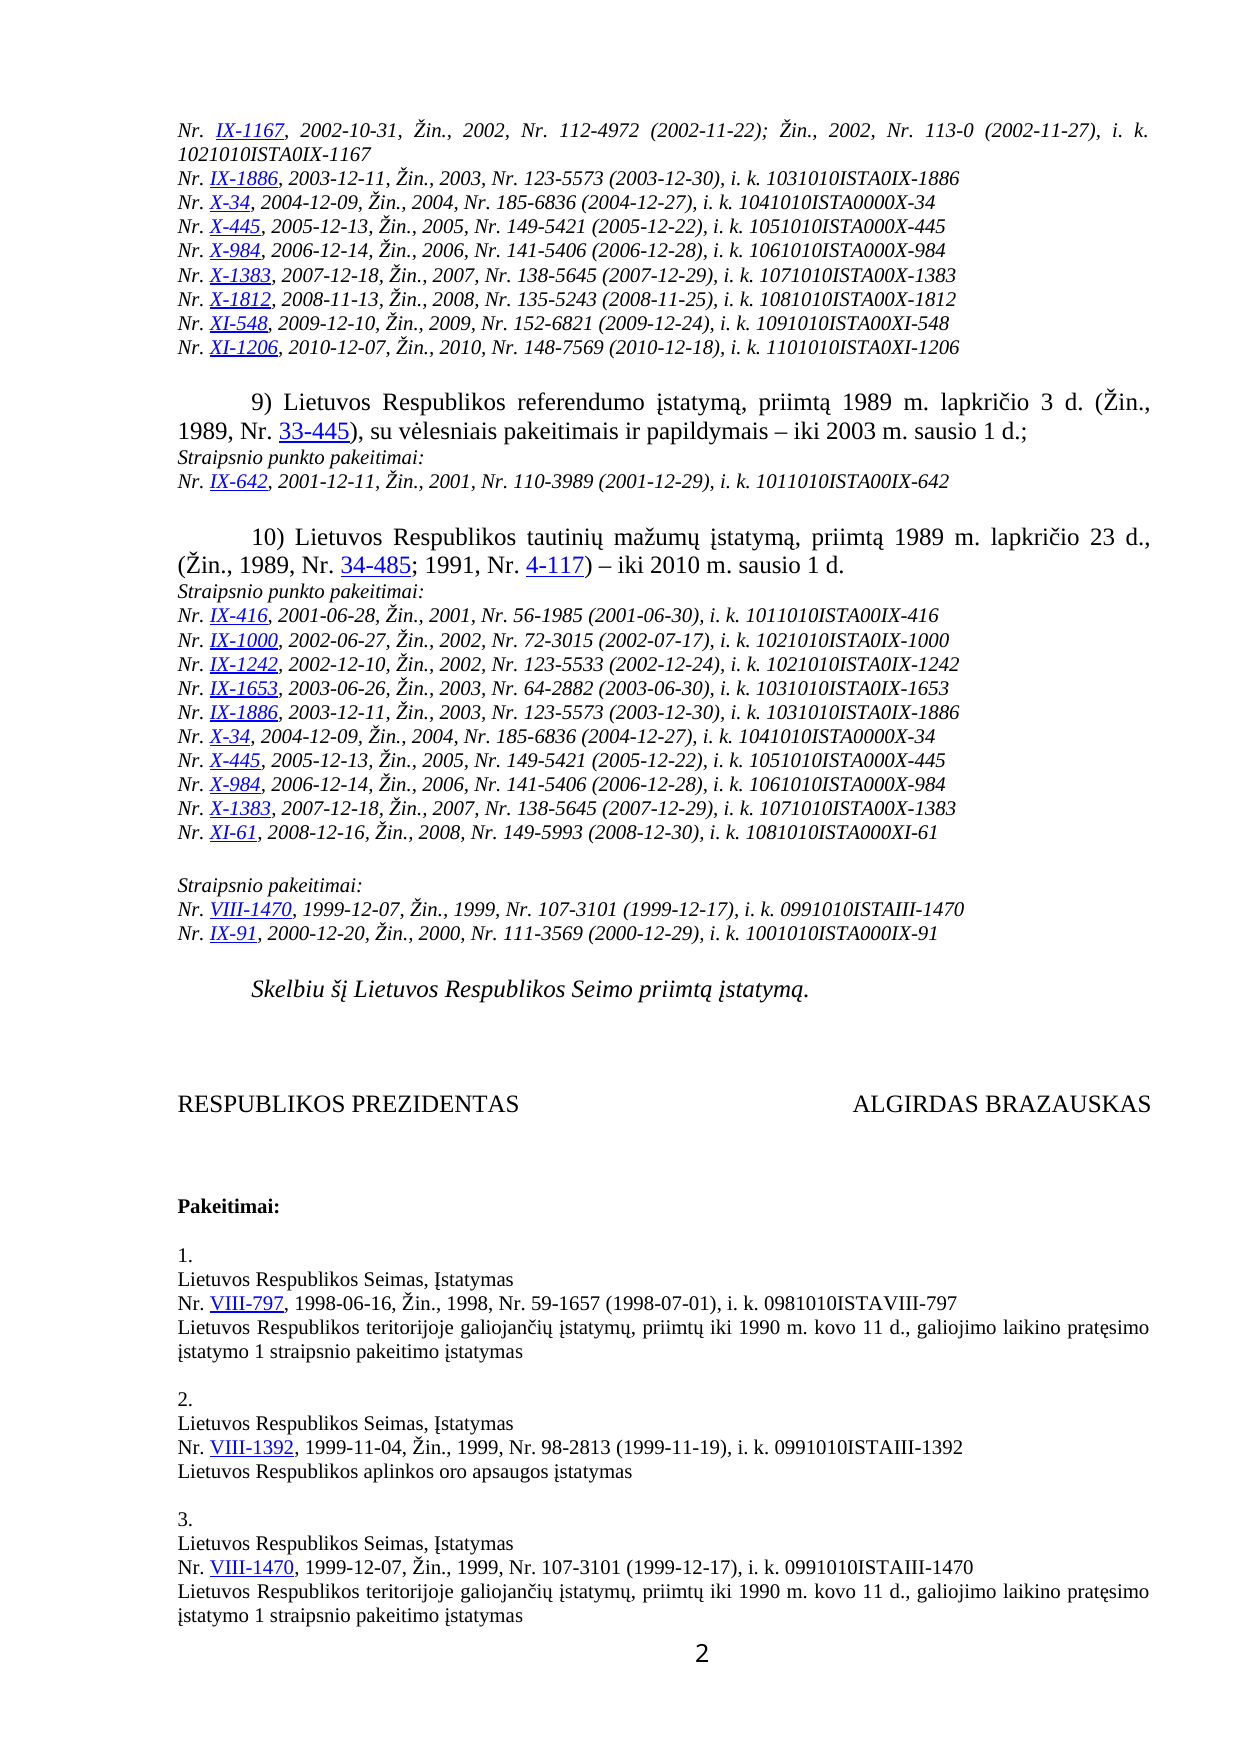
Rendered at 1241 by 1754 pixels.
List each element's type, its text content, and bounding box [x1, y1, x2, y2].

text 9) Lietuvos Respublikos referendumo įstatymą, priimtą 1989 m. lapkričio 3 d. (Žin., 1989, Nr. 33-445), su vėlesniais pakeitimais ir papildymais – iki 2003 m. sausio 1 d.; [177, 387, 1152, 445]
text Nr. IX-1000, 2002-06-27, Žin., 2002, Nr. 72-3015 (2002-07-17), i. k. 1021010ISTA0IX-1000 [177, 627, 1152, 652]
text Nr. IX-416, 2001-06-28, Žin., 2001, Nr. 56-1985 (2001-06-30), i. k. 1011010ISTA00IX-416 [177, 603, 1152, 627]
text Nr. X-1812, 2008-11-13, Žin., 2008, Nr. 135-5243 (2008-11-25), i. k. 1081010ISTA00X-1812 [177, 287, 1152, 311]
text Nr. VIII-1470, 1999-12-07, Žin., 1999, Nr. 107-3101 (1999-12-17), i. k. 0991010ISTAIII-1470 [177, 897, 1152, 921]
text Lietuvos Respublikos aplinkos oro apsaugos įstatymas [177, 1459, 1152, 1483]
text RESPUBLIKOS PREZIDENTAS ALGIRDAS BRAZAUSKAS [177, 1089, 1152, 1117]
text Nr. VIII-797, 1998-06-16, Žin., 1998, Nr. 59-1657 (1998-07-01), i. k. 0981010ISTAVIII-797 [177, 1291, 1152, 1315]
text Nr. VIII-1470, 1999-12-07, Žin., 1999, Nr. 107-3101 (1999-12-17), i. k. 0991010ISTAIII-1470 [177, 1555, 1152, 1579]
text 2. [177, 1387, 1152, 1411]
text Nr. IX-91, 2000-12-20, Žin., 2000, Nr. 111-3569 (2000-12-29), i. k. 1001010ISTA000IX-91 [177, 921, 1152, 945]
text Nr. VIII-1392, 1999-11-04, Žin., 1999, Nr. 98-2813 (1999-11-19), i. k. 0991010ISTAIII-1392 [177, 1435, 1152, 1459]
text Nr. IX-642, 2001-12-11, Žin., 2001, Nr. 110-3989 (2001-12-29), i. k. 1011010ISTA00IX-642 [177, 469, 1152, 493]
text 1. [177, 1242, 1152, 1267]
text Nr. X-1383, 2007-12-18, Žin., 2007, Nr. 138-5645 (2007-12-29), i. k. 1071010ISTA00X-1383 [177, 796, 1152, 820]
text Nr. X-445, 2005-12-13, Žin., 2005, Nr. 149-5421 (2005-12-22), i. k. 1051010ISTA000X-445 [177, 214, 1152, 238]
text Nr. X-1383, 2007-12-18, Žin., 2007, Nr. 138-5645 (2007-12-29), i. k. 1071010ISTA00X-1383 [177, 262, 1152, 287]
text 3. [177, 1507, 1152, 1531]
text Pakeitimai: [177, 1194, 1152, 1218]
text Nr. IX-1242, 2002-12-10, Žin., 2002, Nr. 123-5533 (2002-12-24), i. k. 1021010ISTA0IX-1242 [177, 652, 1152, 676]
text Nr. X-984, 2006-12-14, Žin., 2006, Nr. 141-5406 (2006-12-28), i. k. 1061010ISTA000X-984 [177, 238, 1152, 262]
text Nr. X-34, 2004-12-09, Žin., 2004, Nr. 185-6836 (2004-12-27), i. k. 1041010ISTA0000X-34 [177, 724, 1152, 748]
text Nr. X-34, 2004-12-09, Žin., 2004, Nr. 185-6836 (2004-12-27), i. k. 1041010ISTA0000X-34 [177, 190, 1152, 214]
text Nr. X-984, 2006-12-14, Žin., 2006, Nr. 141-5406 (2006-12-28), i. k. 1061010ISTA000X-984 [177, 772, 1152, 796]
text Nr. IX-1167, 2002-10-31, Žin., 2002, Nr. 112-4972 (2002-11-22); Žin., 2002, Nr. 113-0 (2002-11-27), i. k. 1021010ISTA0IX-1167 [177, 118, 1152, 166]
text Nr. X-445, 2005-12-13, Žin., 2005, Nr. 149-5421 (2005-12-22), i. k. 1051010ISTA000X-445 [177, 748, 1152, 772]
text Lietuvos Respublikos Seimas, Įstatymas [177, 1411, 1152, 1435]
text Nr. XI-61, 2008-12-16, Žin., 2008, Nr. 149-5993 (2008-12-30), i. k. 1081010ISTA000XI-61 [177, 820, 1152, 844]
text Nr. XI-1206, 2010-12-07, Žin., 2010, Nr. 148-7569 (2010-12-18), i. k. 1101010ISTA0XI-1206 [177, 335, 1152, 359]
text Skelbiu šį Lietuvos Respublikos Seimo priimtą įstatymą. [177, 974, 1152, 1002]
text Nr. IX-1886, 2003-12-11, Žin., 2003, Nr. 123-5573 (2003-12-30), i. k. 1031010ISTA0IX-1886 [177, 700, 1152, 724]
text Lietuvos Respublikos Seimas, Įstatymas [177, 1267, 1152, 1291]
text Lietuvos Respublikos teritorijoje galiojančių įstatymų, priimtų iki 1990 m. kovo 11 d., galiojimo laikino pratęsimo įstatymo 1 straipsnio pakeitimo įstatymas [177, 1579, 1152, 1627]
text Nr. XI-548, 2009-12-10, Žin., 2009, Nr. 152-6821 (2009-12-24), i. k. 1091010ISTA00XI-548 [177, 311, 1152, 335]
text Lietuvos Respublikos teritorijoje galiojančių įstatymų, priimtų iki 1990 m. kovo 11 d., galiojimo laikino pratęsimo įstatymo 1 straipsnio pakeitimo įstatymas [177, 1315, 1152, 1363]
text Lietuvos Respublikos Seimas, Įstatymas [177, 1531, 1152, 1555]
text 10) Lietuvos Respublikos tautinių mažumų įstatymą, priimtą 1989 m. lapkričio 23 d., (Žin., 1989, Nr. 34-485; 1991, Nr. 4-117) – iki 2010 m. sausio 1 d. [177, 522, 1152, 579]
text Straipsnio pakeitimai: [177, 873, 1152, 897]
text Nr. IX-1653, 2003-06-26, Žin., 2003, Nr. 64-2882 (2003-06-30), i. k. 1031010ISTA0IX-1653 [177, 676, 1152, 700]
text Nr. IX-1886, 2003-12-11, Žin., 2003, Nr. 123-5573 (2003-12-30), i. k. 1031010ISTA0IX-1886 [177, 166, 1152, 190]
text Straipsnio punkto pakeitimai: [177, 579, 1152, 603]
text Straipsnio punkto pakeitimai: [177, 445, 1152, 469]
